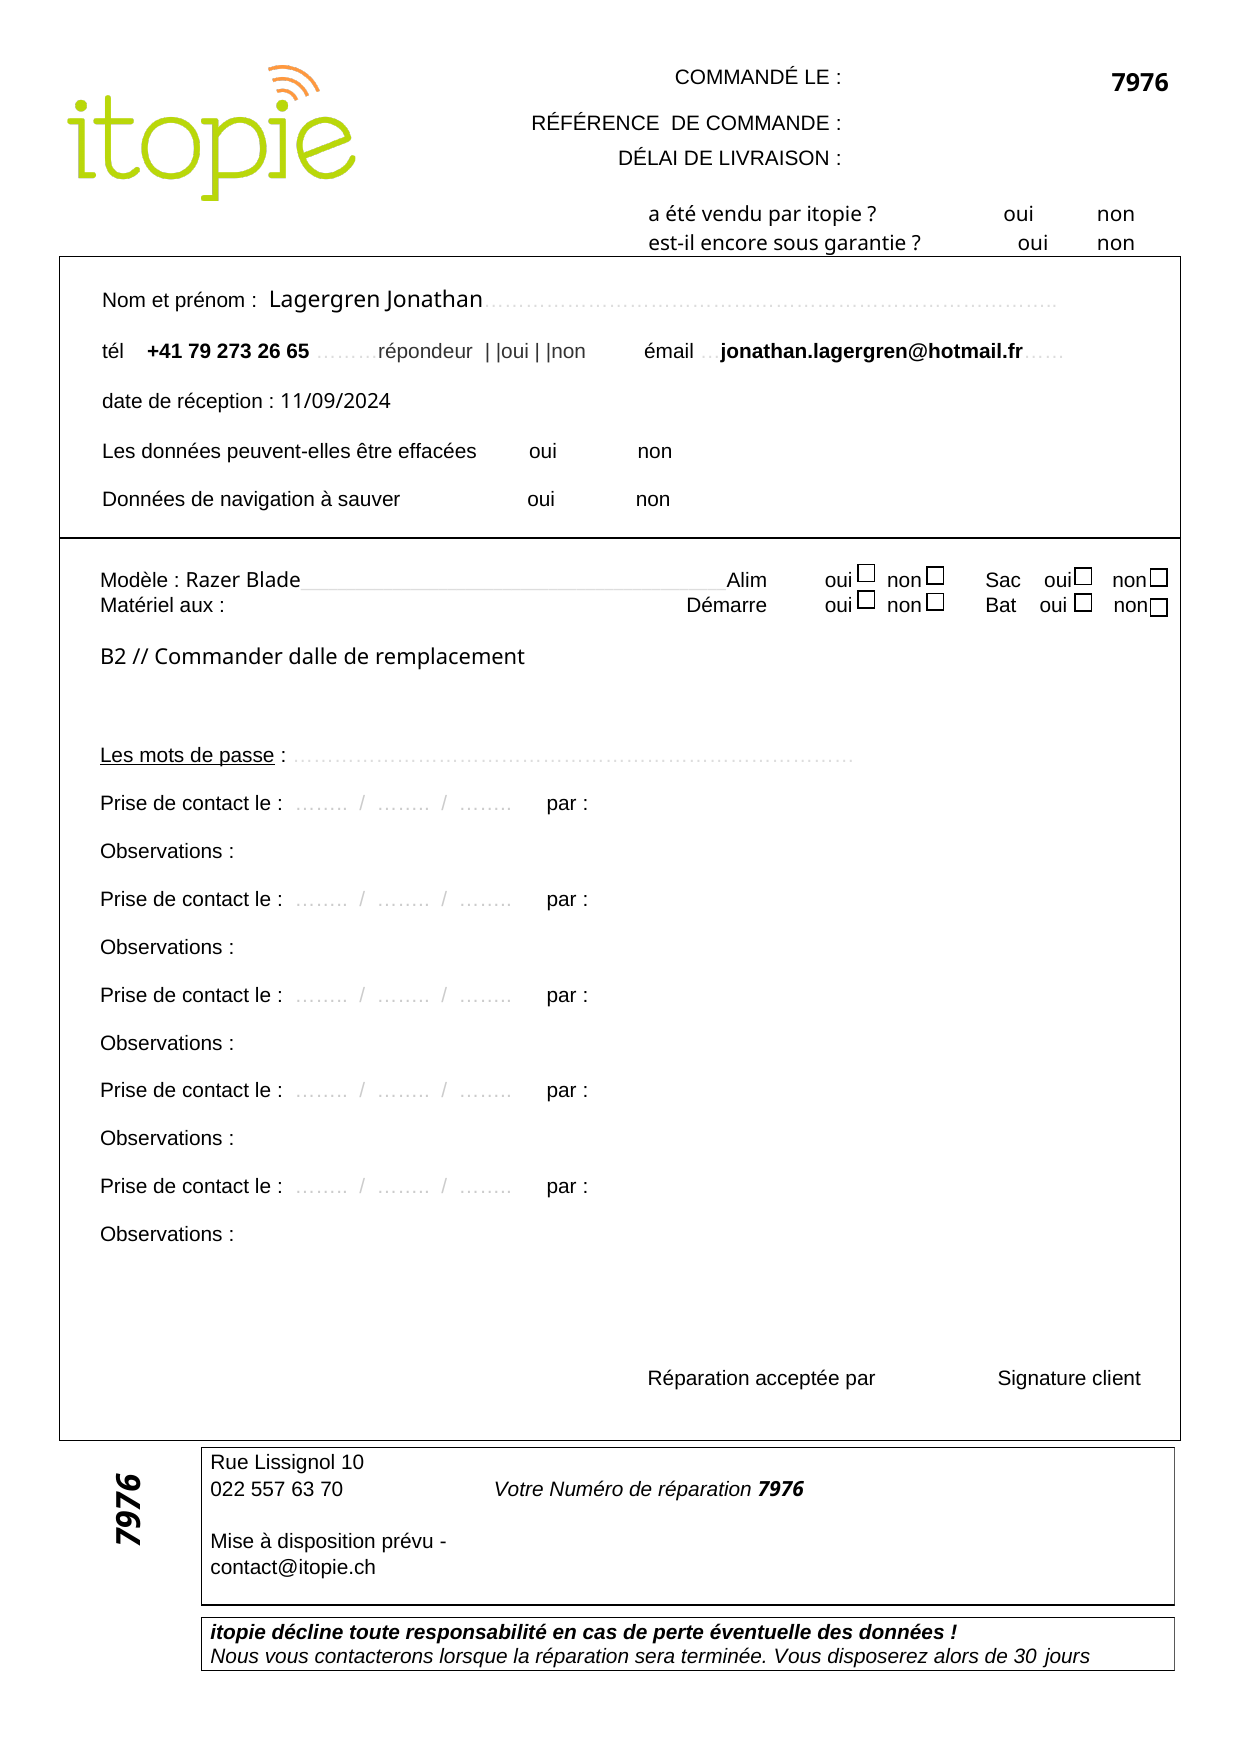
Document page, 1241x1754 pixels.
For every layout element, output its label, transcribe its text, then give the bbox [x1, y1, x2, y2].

text Observations : [60, 931, 1180, 958]
text Modèle : Razer Blade Alim oui non Sac oui non [60, 562, 856, 590]
table_header Rue Lissignol 10 022 557 63 70 Votre Numéro de réparation 7976 Mise à disposition prévu - contact@itopie.ch [195, 1441, 1180, 1611]
table_header COMMANDÉ LE : [490, 59, 847, 104]
text date de réception : 11/09/2024 [60, 383, 1180, 415]
text Prise de contact le : …….. / …….. / …….. par : [60, 979, 1180, 1006]
text Données de navigation à sauver oui non [60, 484, 1180, 511]
table_cell itopie décline toute responsabilité en cas de perte éventuelle des données ! Nous vous contacterons lorsque la réparation sera terminée. Vous disposerez alors de 30 jours [195, 1611, 1180, 1677]
text tél +41 79 273 26 65 ………répondeur | |oui | |non émail …jonathan.lagergren@hotmail.fr…… [60, 335, 1180, 362]
text Modèle : Razer Blade Alim oui non Sac oui non [948, 562, 1180, 590]
table_cell RÉFÉRENCE DE COMMANDE : [490, 105, 847, 140]
text a été vendu par itopie ? oui non [59, 199, 1181, 228]
table_cell DÉLAI DE LIVRAISON : [490, 140, 847, 175]
table_header 7976 [847, 59, 1180, 104]
text Modèle : Razer Blade Alim oui non Sac oui non [879, 562, 925, 590]
text B2 // Commander dalle de remplacement [60, 638, 1180, 671]
text Prise de contact le : …….. / …….. / …….. par : [60, 1171, 1180, 1198]
text Prise de contact le : …….. / …….. / …….. par : [60, 788, 1180, 815]
table_header 7976 [59, 1441, 195, 1677]
picture [67, 65, 356, 201]
text Observations : [60, 836, 1180, 863]
text Observations : [60, 1123, 1180, 1150]
text Matériel aux : Démarre oui non Bat oui non [60, 590, 1180, 617]
text Prise de contact le : …….. / …….. / …….. par : [60, 883, 1180, 911]
text Nom et prénom : Lagergren Jonathan……………………………………………………………………….. [60, 280, 1180, 314]
table_cell [847, 105, 1180, 140]
table_cell [847, 140, 1180, 175]
text Réparation acceptée par Signature client [60, 1363, 1180, 1390]
text Observations : [60, 1027, 1180, 1054]
text Les données peuvent-elles être effacées oui non [60, 436, 1180, 463]
text Prise de contact le : …….. / …….. / …….. par : [60, 1075, 1180, 1102]
text Les mots de passe : ……………………………………………………………………… [60, 740, 1180, 767]
text Observations : [60, 1219, 1180, 1246]
text est-il encore sous garantie ? oui non [59, 228, 1181, 256]
